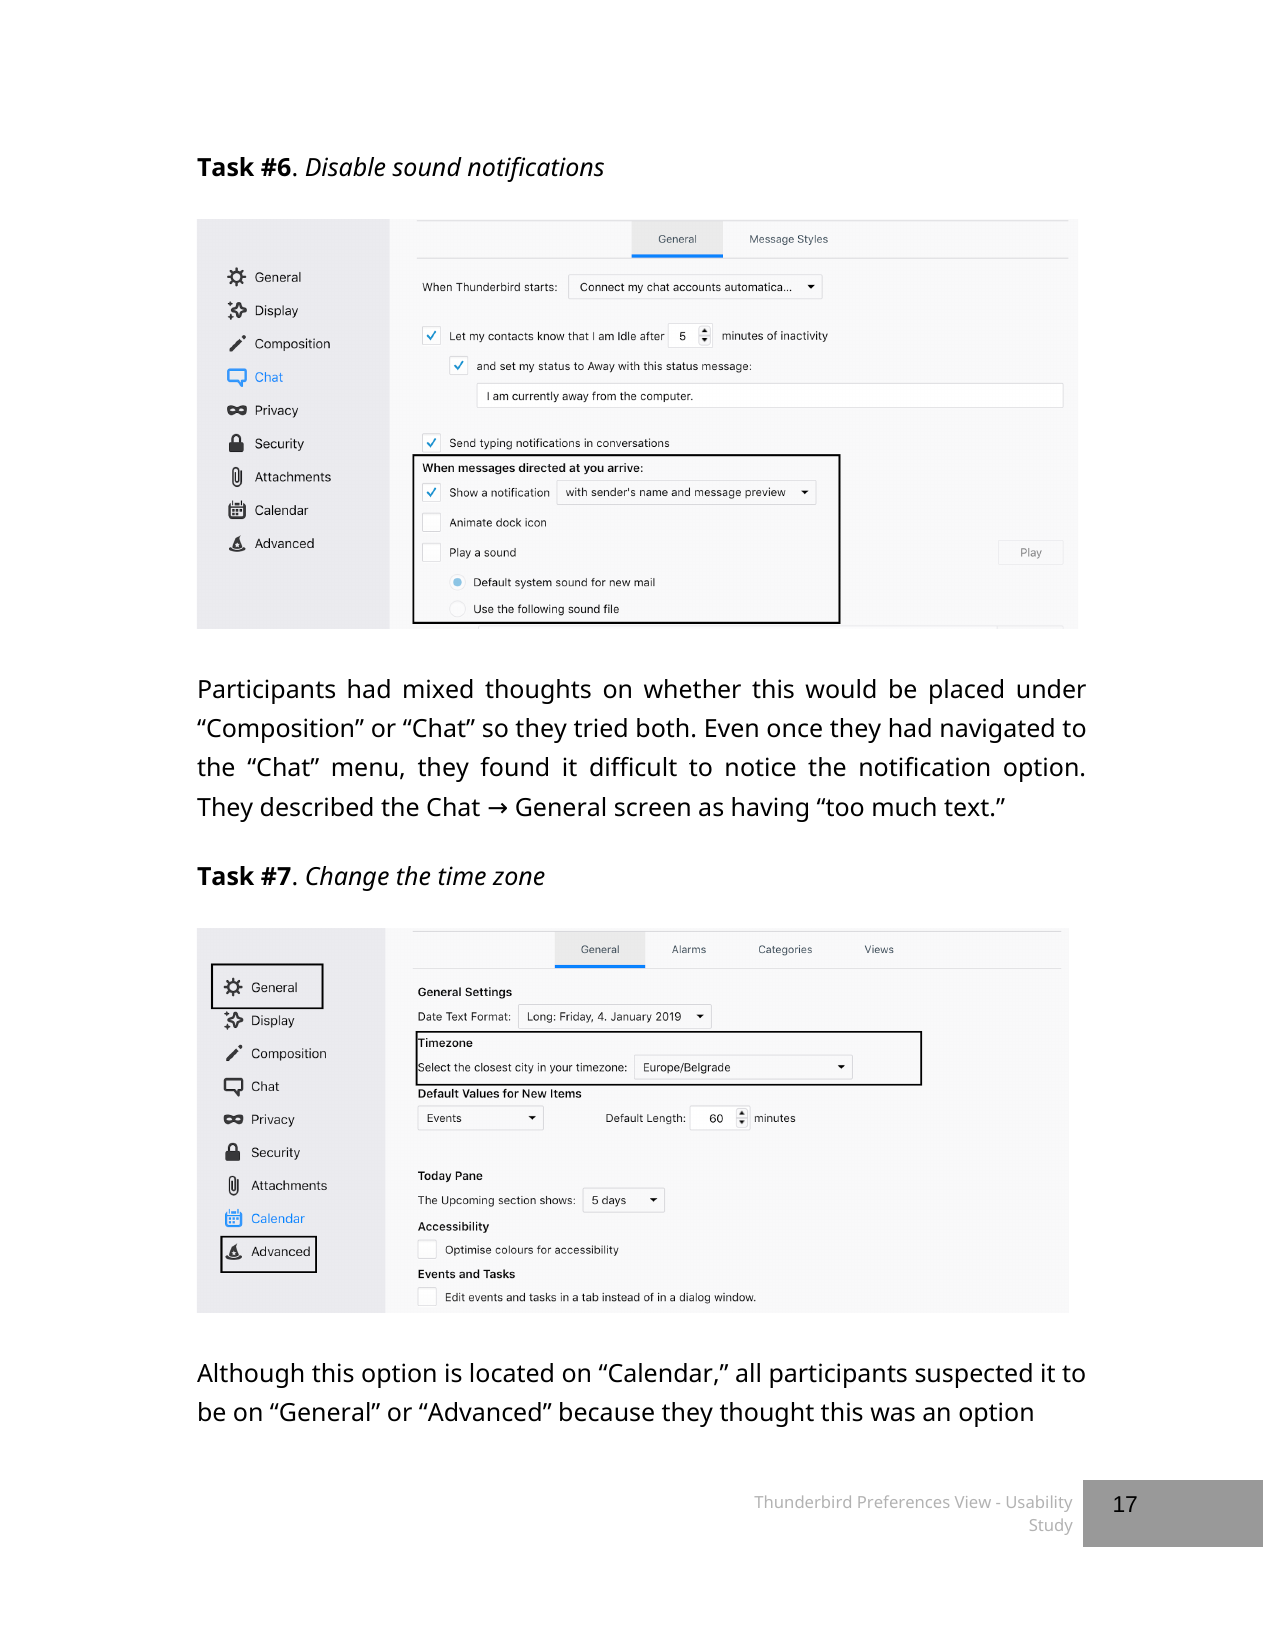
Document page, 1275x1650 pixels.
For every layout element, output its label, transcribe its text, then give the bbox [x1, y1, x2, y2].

text Task #6. Disable sound notifications [197, 150, 1079, 184]
text Participants had mixed thoughts on whether this would be placed under “Composition” or “Chat” so they tried both. Even once they had navigated to the “Chat” menu, they found it difficult to notice the notification option. They described the Chat → General screen as having “too much text.” [197, 672, 1087, 823]
text Although this option is located on “Calendar,” all participants suspected it to be on “General” or “Advanced” because they thought this was an option [197, 1355, 1087, 1429]
text Task #7. Change the time zone [197, 859, 1079, 893]
picture [196, 928, 1069, 1313]
picture [196, 219, 1079, 629]
